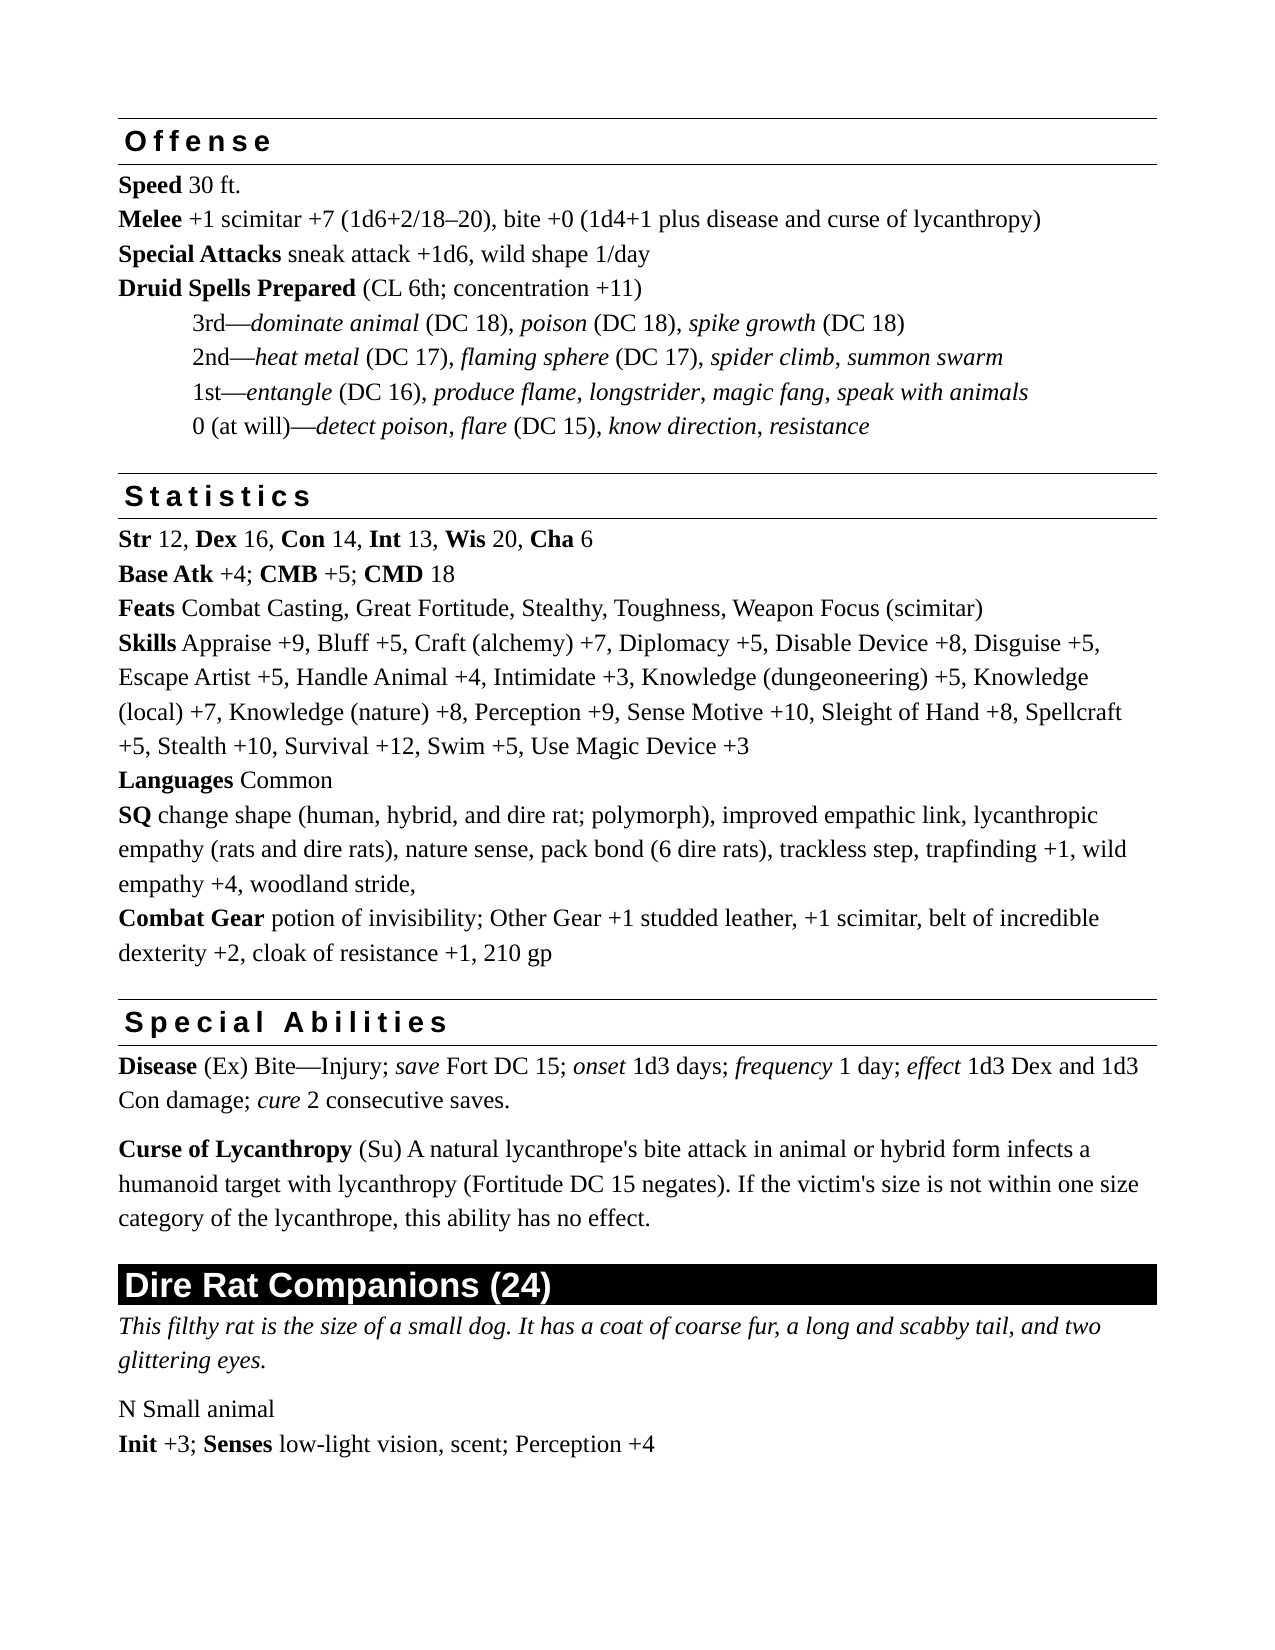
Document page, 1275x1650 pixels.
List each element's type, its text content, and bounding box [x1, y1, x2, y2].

text Speed 30 ft. Melee +1 scimitar +7 (1d6+2/18–20), bite +0 (1d4+1 plus disease and curse of lycanthropy) Special Attacks sneak attack +1d6, wild shape 1/day Druid Spells Prepared (CL 6th; concentration +11) 3rd—dominate animal (DC 18), poison (DC 18), spike growth (DC 18) 2nd—heat metal (DC 17), flaming sphere (DC 17), spider climb, summon swarm 1st—entangle (DC 16), produce flame, longstrider, magic fang, speak with animals 0 (at will)—detect poison, flare (DC 15), know direction, resistance [118, 170, 1157, 440]
subtitle Special Abilities [118, 1000, 1157, 1045]
subtitle Dire Rat Companions (24) [118, 1264, 1157, 1305]
subtitle Statistics [118, 474, 1157, 518]
text Curse of Lycanthropy (Su) A natural lycanthrope's bite attack in animal or hybrid form infects a humanoid target with lycanthropy (Fortitude DC 15 negates). If the victim's size is not within one size category of the lycanthrope, this ability has no effect. [118, 1134, 1157, 1232]
subtitle Offense [118, 119, 1157, 164]
text N Small animal Init +3; Senses low-light vision, scent; Perception +4 [118, 1394, 1157, 1457]
text This filthy rat is the size of a small dog. It has a coat of coarse fur, a long and scabby tail, and two glittering eyes. [118, 1311, 1157, 1374]
text Disease (Ex) Bite—Injury; save Fort DC 15; onset 1d3 days; frequency 1 day; effect 1d3 Dex and 1d3 Con damage; cure 2 consecutive saves. [118, 1051, 1157, 1114]
text Str 12, Dex 16, Con 14, Int 13, Wis 20, Cha 6 Base Atk +4; CMB +5; CMD 18 Feats Combat Casting, Great Fortitude, Stealthy, Toughness, Weapon Focus (scimitar) Skills Appraise +9, Bluff +5, Craft (alchemy) +7, Diplomacy +5, Disable Device +8, Disguise +5, Escape Artist +5, Handle Animal +4, Intimidate +3, Knowledge (dungeoneering) +5, Knowledge (local) +7, Knowledge (nature) +8, Perception +9, Sense Motive +10, Sleight of Hand +8, Spellcraft +5, Stealth +10, Survival +12, Swim +5, Use Magic Device +3 Languages Common SQ change shape (human, hybrid, and dire rat; polymorph), improved empathic link, lycanthropic empathy (rats and dire rats), nature sense, pack bond (6 dire rats), trackless step, trapfinding +1, wild empathy +4, woodland stride, Combat Gear potion of invisibility; Other Gear +1 studded leather, +1 scimitar, belt of incredible dexterity +2, cloak of resistance +1, 210 gp [118, 524, 1157, 967]
